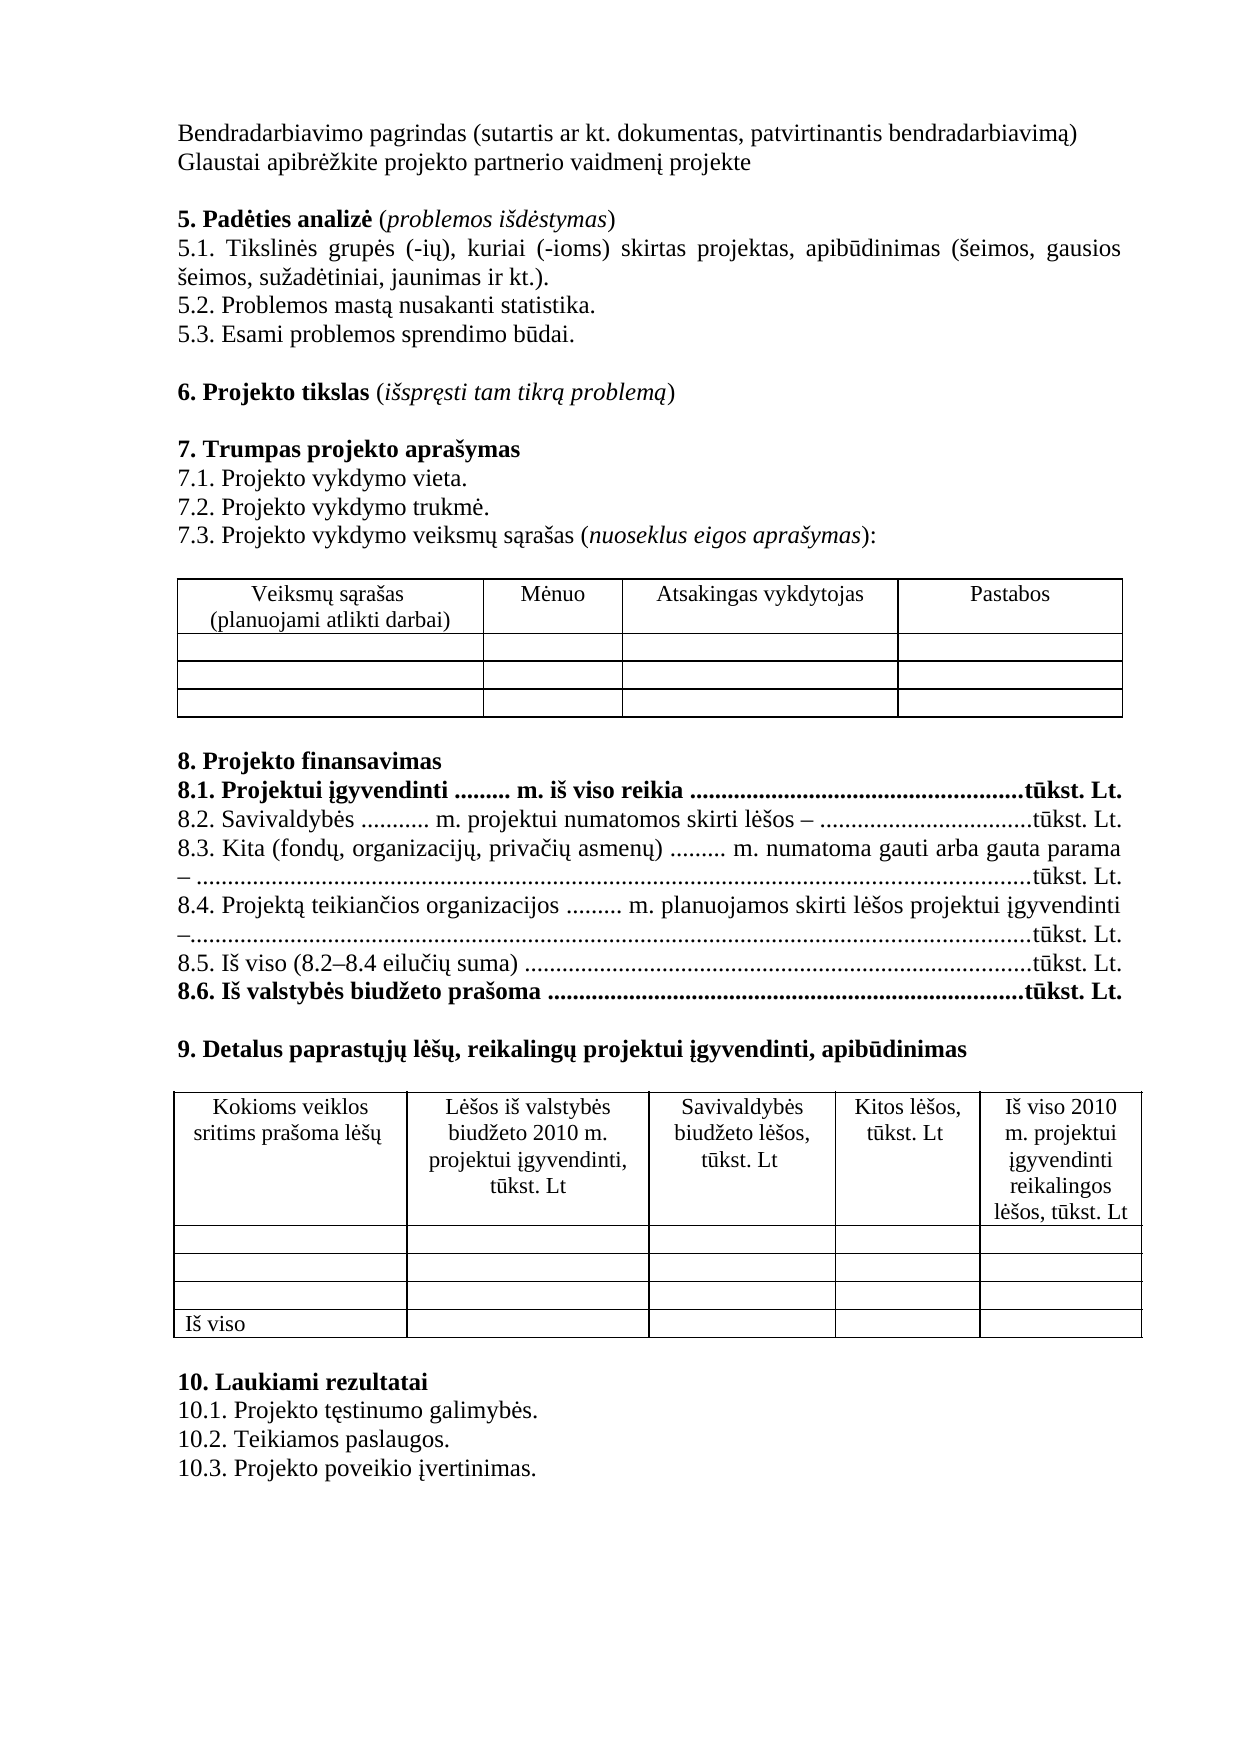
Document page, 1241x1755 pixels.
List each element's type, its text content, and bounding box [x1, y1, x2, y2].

table_cell [175, 1226, 406, 1253]
table_cell [408, 1254, 648, 1281]
table_cell [623, 634, 897, 660]
table_cell [178, 634, 483, 660]
text 8.2. Savivaldybės ........... m. projektui numatomos skirti lėšos – tūkst. Lt. [177, 804, 1122, 833]
table_cell [836, 1226, 979, 1253]
text 8.3. Kita (fondų, organizacijų, privačių asmenų) ......... m. numatoma gauti arba gauta parama – tūkst. Lt. [177, 833, 1122, 890]
table_cell [623, 690, 897, 716]
table_cell [981, 1226, 1141, 1253]
text 7. Trumpas projekto aprašymas [177, 434, 1122, 463]
table_cell [836, 1254, 979, 1281]
text 10.1. Projekto tęstinumo galimybės. [177, 1396, 1122, 1424]
table_cell [484, 634, 622, 660]
table_header Veiksmų sąrašas (planuojami atlikti darbai) [178, 580, 483, 632]
text 5.3. Esami problemos sprendimo būdai. [177, 319, 1122, 348]
text 5.1. Tikslinės grupės (-ių), kuriai (-ioms) skirtas projektas, apibūdinimas (šeimos, gausios šeimos, sužadėtiniai, jaunimas ir kt.). [177, 233, 1122, 291]
table_cell [650, 1310, 835, 1336]
text 8.1. Projektui įgyvendinti ......... m. iš viso reikia tūkst. Lt. [177, 775, 1122, 804]
table_header Lėšos iš valstybės biudžeto 2010 m. projektui įgyvendinti, tūkst. Lt [408, 1093, 648, 1225]
table_cell [899, 634, 1122, 660]
table_cell [408, 1310, 648, 1336]
text 10.3. Projekto poveikio įvertinimas. [177, 1453, 1122, 1482]
text Bendradarbiavimo pagrindas (sutartis ar kt. dokumentas, patvirtinantis bendradarbiavimą) [177, 118, 1122, 147]
table_cell [899, 690, 1122, 716]
text 7.2. Projekto vykdymo trukmė. [177, 492, 1122, 521]
table_cell [650, 1254, 835, 1281]
table_cell [623, 662, 897, 688]
text 8.5. Iš viso (8.2–8.4 eilučių suma) tūkst. Lt. [177, 948, 1122, 976]
text 5. Padėties analizė (problemos išdėstymas) [177, 204, 1122, 233]
text 7.3. Projekto vykdymo veiksmų sąrašas (nuoseklus eigos aprašymas): [177, 521, 1122, 549]
table_cell [175, 1282, 406, 1308]
text 8.6. Iš valstybės biudžeto prašoma tūkst. Lt. [177, 976, 1122, 1005]
table_header Atsakingas vykdytojas [623, 580, 897, 632]
text Glaustai apibrėžkite projekto partnerio vaidmenį projekte [177, 147, 1122, 176]
table_cell [981, 1310, 1141, 1336]
text 5.2. Problemos mastą nusakanti statistika. [177, 291, 1122, 319]
table_cell [408, 1226, 648, 1253]
table_cell [899, 662, 1122, 688]
text 7.1. Projekto vykdymo vieta. [177, 463, 1122, 492]
table_cell [836, 1282, 979, 1308]
table_cell Iš viso [175, 1310, 406, 1336]
table_header Mėnuo [484, 580, 622, 632]
table_cell [981, 1282, 1141, 1308]
text 10. Laukiami rezultatai [177, 1367, 1122, 1396]
text 10.2. Teikiamos paslaugos. [177, 1424, 1122, 1453]
table_cell [484, 662, 622, 688]
table_cell [175, 1254, 406, 1281]
table_cell [408, 1282, 648, 1308]
table_cell [178, 662, 483, 688]
table_header Savivaldybės biudžeto lėšos, tūkst. Lt [650, 1093, 835, 1225]
table_header Kitos lėšos, tūkst. Lt [836, 1093, 979, 1225]
table_cell [650, 1282, 835, 1308]
text 8.4. Projektą teikiančios organizacijos ......... m. planuojamos skirti lėšos projektui įgyvendinti – tūkst. Lt. [177, 890, 1122, 948]
text 8. Projekto finansavimas [177, 746, 1122, 775]
table_cell [836, 1310, 979, 1336]
text 9. Detalus paprastųjų lėšų, reikalingų projektui įgyvendinti, apibūdinimas [177, 1034, 1122, 1063]
table_header Iš viso 2010 m. projektui įgyvendinti reikalingos lėšos, tūkst. Lt [981, 1093, 1141, 1225]
table_header Pastabos [899, 580, 1122, 632]
text 6. Projekto tikslas (išspręsti tam tikrą problemą) [177, 377, 1122, 406]
table_cell [650, 1226, 835, 1253]
table_cell [178, 690, 483, 716]
table_header Kokioms veiklos sritims prašoma lėšų [175, 1093, 406, 1225]
table_cell [484, 690, 622, 716]
table_cell [981, 1254, 1141, 1281]
